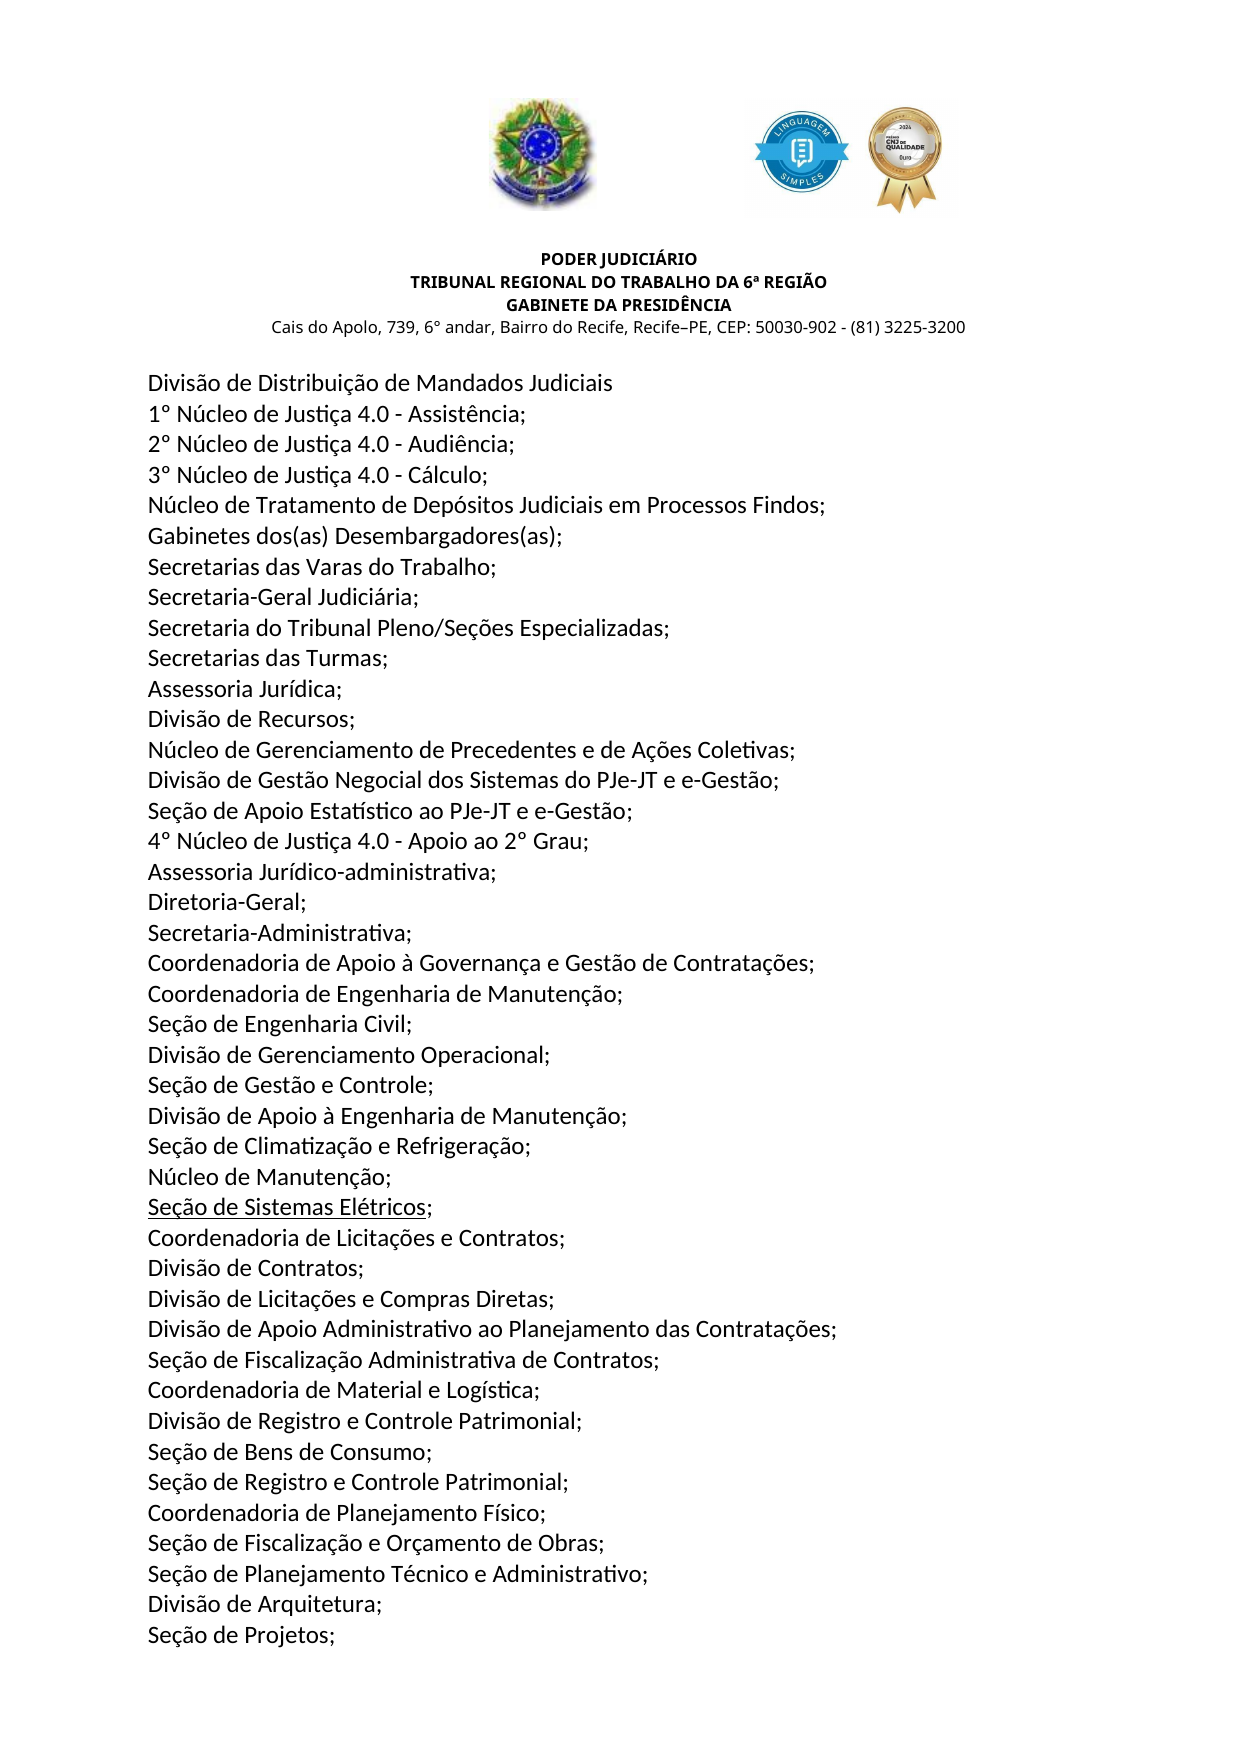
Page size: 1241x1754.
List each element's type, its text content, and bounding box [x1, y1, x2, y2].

text Divisão de Registro e Controle Patrimonial; [148, 1405, 1090, 1436]
text Seção de Planejamento Técnico e Administrativo; [148, 1558, 1090, 1588]
text Seção de Fiscalização e Orçamento de Obras; [148, 1527, 1090, 1558]
text Seção de Bens de Consumo; [148, 1436, 1090, 1466]
text 2º Núcleo de Justiça 4.0 - Audiência; [148, 428, 1090, 459]
text Secretaria-Administrativa; [148, 917, 1090, 947]
text Núcleo de Gerenciamento de Precedentes e de Ações Coletivas; [148, 734, 1090, 764]
text Núcleo de Tratamento de Depósitos Judiciais em Processos Findos; [148, 489, 1090, 520]
text Coordenadoria de Licitações e Contratos; [148, 1222, 1090, 1253]
text Coordenadoria de Apoio à Governança e Gestão de Contratações; [148, 947, 1090, 978]
text Seção de Engenharia Civil; [148, 1008, 1090, 1039]
text Secretarias das Varas do Trabalho; [148, 551, 1090, 581]
text Secretaria-Geral Judiciária; [148, 581, 1090, 612]
text Divisão de Arquitetura; [148, 1588, 1090, 1619]
text Divisão de Apoio à Engenharia de Manutenção; [148, 1100, 1090, 1131]
text Seção de Gestão e Controle; [148, 1069, 1090, 1100]
text Seção de Apoio Estatístico ao PJe-JT e e-Gestão; [148, 795, 1090, 825]
text Núcleo de Manutenção; [148, 1161, 1090, 1192]
text Gabinetes dos(as) Desembargadores(as); [148, 520, 1090, 551]
text Divisão de Apoio Administrativo ao Planejamento das Contratações; [148, 1314, 1090, 1344]
text 1º Núcleo de Justiça 4.0 - Assistência; [148, 398, 1090, 428]
text Assessoria Jurídico-administrativa; [148, 856, 1090, 886]
text Seção de Registro e Controle Patrimonial; [148, 1466, 1090, 1497]
text Divisão de Recursos; [148, 703, 1090, 734]
text Divisão de Licitações e Compras Diretas; [148, 1283, 1090, 1314]
text 3º Núcleo de Justiça 4.0 - Cálculo; [148, 459, 1090, 489]
text Secretarias das Turmas; [148, 642, 1090, 673]
text Coordenadoria de Engenharia de Manutenção; [148, 978, 1090, 1008]
text Coordenadoria de Material e Logística; [148, 1375, 1090, 1405]
text Coordenadoria de Planejamento Físico; [148, 1497, 1090, 1527]
text Assessoria Jurídica; [148, 673, 1090, 703]
text Secretaria do Tribunal Pleno/Seções Especializadas; [148, 612, 1090, 642]
text Seção de Fiscalização Administrativa de Contratos; [148, 1344, 1090, 1375]
text Seção de Sistemas Elétricos; [148, 1192, 1090, 1222]
text Divisão de Gestão Negocial dos Sistemas do PJe-JT e e-Gestão; [148, 764, 1090, 795]
text 4º Núcleo de Justiça 4.0 - Apoio ao 2º Grau; [148, 825, 1090, 856]
text Diretoria-Geral; [148, 886, 1090, 917]
text Seção de Projetos; [148, 1619, 1090, 1649]
text Divisão de Contratos; [148, 1253, 1090, 1283]
text Seção de Climatização e Refrigeração; [148, 1131, 1090, 1161]
text Divisão de Distribuição de Mandados Judiciais [148, 367, 1090, 398]
text Divisão de Gerenciamento Operacional; [148, 1039, 1090, 1069]
